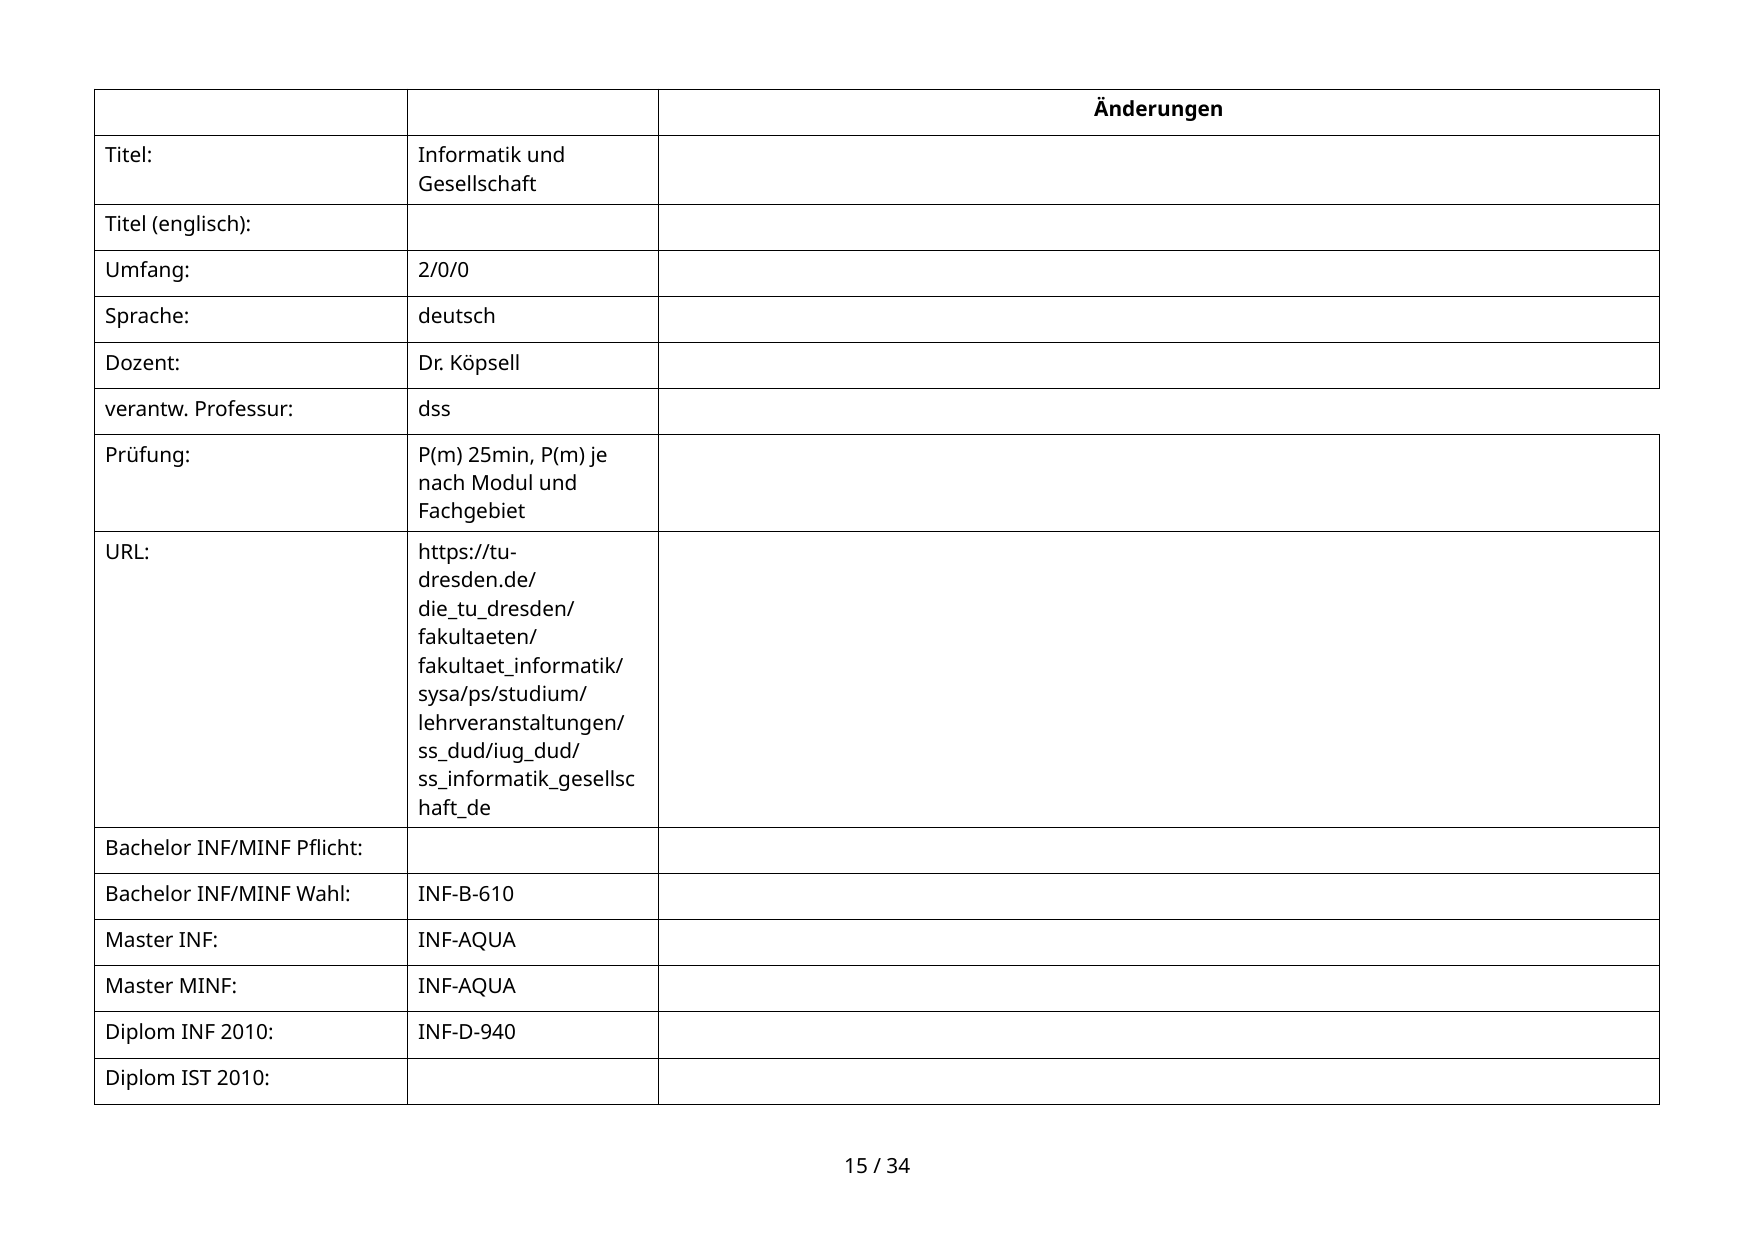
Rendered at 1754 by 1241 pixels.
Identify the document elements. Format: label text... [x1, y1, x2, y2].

table_cell https://tu-dresden.de/die_tu_dresden/fakultaeten/fakultaet_informatik/sysa/ps/studium/lehrveranstaltungen/ss_dud/iug_dud/ss_informatik_gesellschaft_de [408, 532, 658, 827]
table_header [408, 90, 658, 134]
table_cell Master INF: [95, 920, 407, 965]
table_cell Prüfung: [95, 435, 407, 531]
table_cell Titel (englisch): [95, 205, 407, 249]
table_cell INF-B-610 [408, 874, 658, 919]
table_header Änderungen [659, 90, 1659, 134]
table_cell INF-AQUA [408, 966, 658, 1011]
table_cell [659, 1012, 1659, 1057]
table_cell Informatik und Gesellschaft [408, 136, 658, 203]
table_cell 2/0/0 [408, 251, 658, 296]
table_cell [659, 205, 1659, 249]
table_cell URL: [95, 532, 407, 827]
table_cell [659, 1059, 1659, 1103]
table_cell Bachelor INF/MINF Pflicht: [95, 828, 407, 873]
table_cell [659, 297, 1659, 342]
table_cell Sprache: [95, 297, 407, 342]
table_cell [659, 251, 1659, 296]
table_cell [408, 828, 658, 873]
table_cell [659, 920, 1659, 965]
table_cell Umfang: [95, 251, 407, 296]
table_cell deutsch [408, 297, 658, 342]
table_cell Bachelor INF/MINF Wahl: [95, 874, 407, 919]
table_cell [408, 1059, 658, 1103]
table_cell [408, 205, 658, 249]
table_cell INF-D-940 [408, 1012, 658, 1057]
table_cell [659, 874, 1659, 919]
table_cell Titel: [95, 136, 407, 203]
table_cell [659, 435, 1659, 531]
table_header [95, 90, 407, 134]
table_cell Dr. Köpsell [408, 343, 658, 388]
table_cell [659, 828, 1659, 873]
table_cell P(m) 25min, P(m) je nach Modul und Fachgebiet [408, 435, 658, 531]
table_cell [659, 136, 1659, 203]
table_cell Diplom INF 2010: [95, 1012, 407, 1057]
table_cell dss [408, 389, 658, 434]
table_cell [659, 966, 1659, 1011]
table_cell Dozent: [95, 343, 407, 388]
table_cell [659, 532, 1659, 827]
table_cell INF-AQUA [408, 920, 658, 965]
table_cell Diplom IST 2010: [95, 1059, 407, 1103]
table_cell [659, 343, 1659, 388]
table_cell verantw. Professur: [95, 389, 407, 434]
table_cell Master MINF: [95, 966, 407, 1011]
